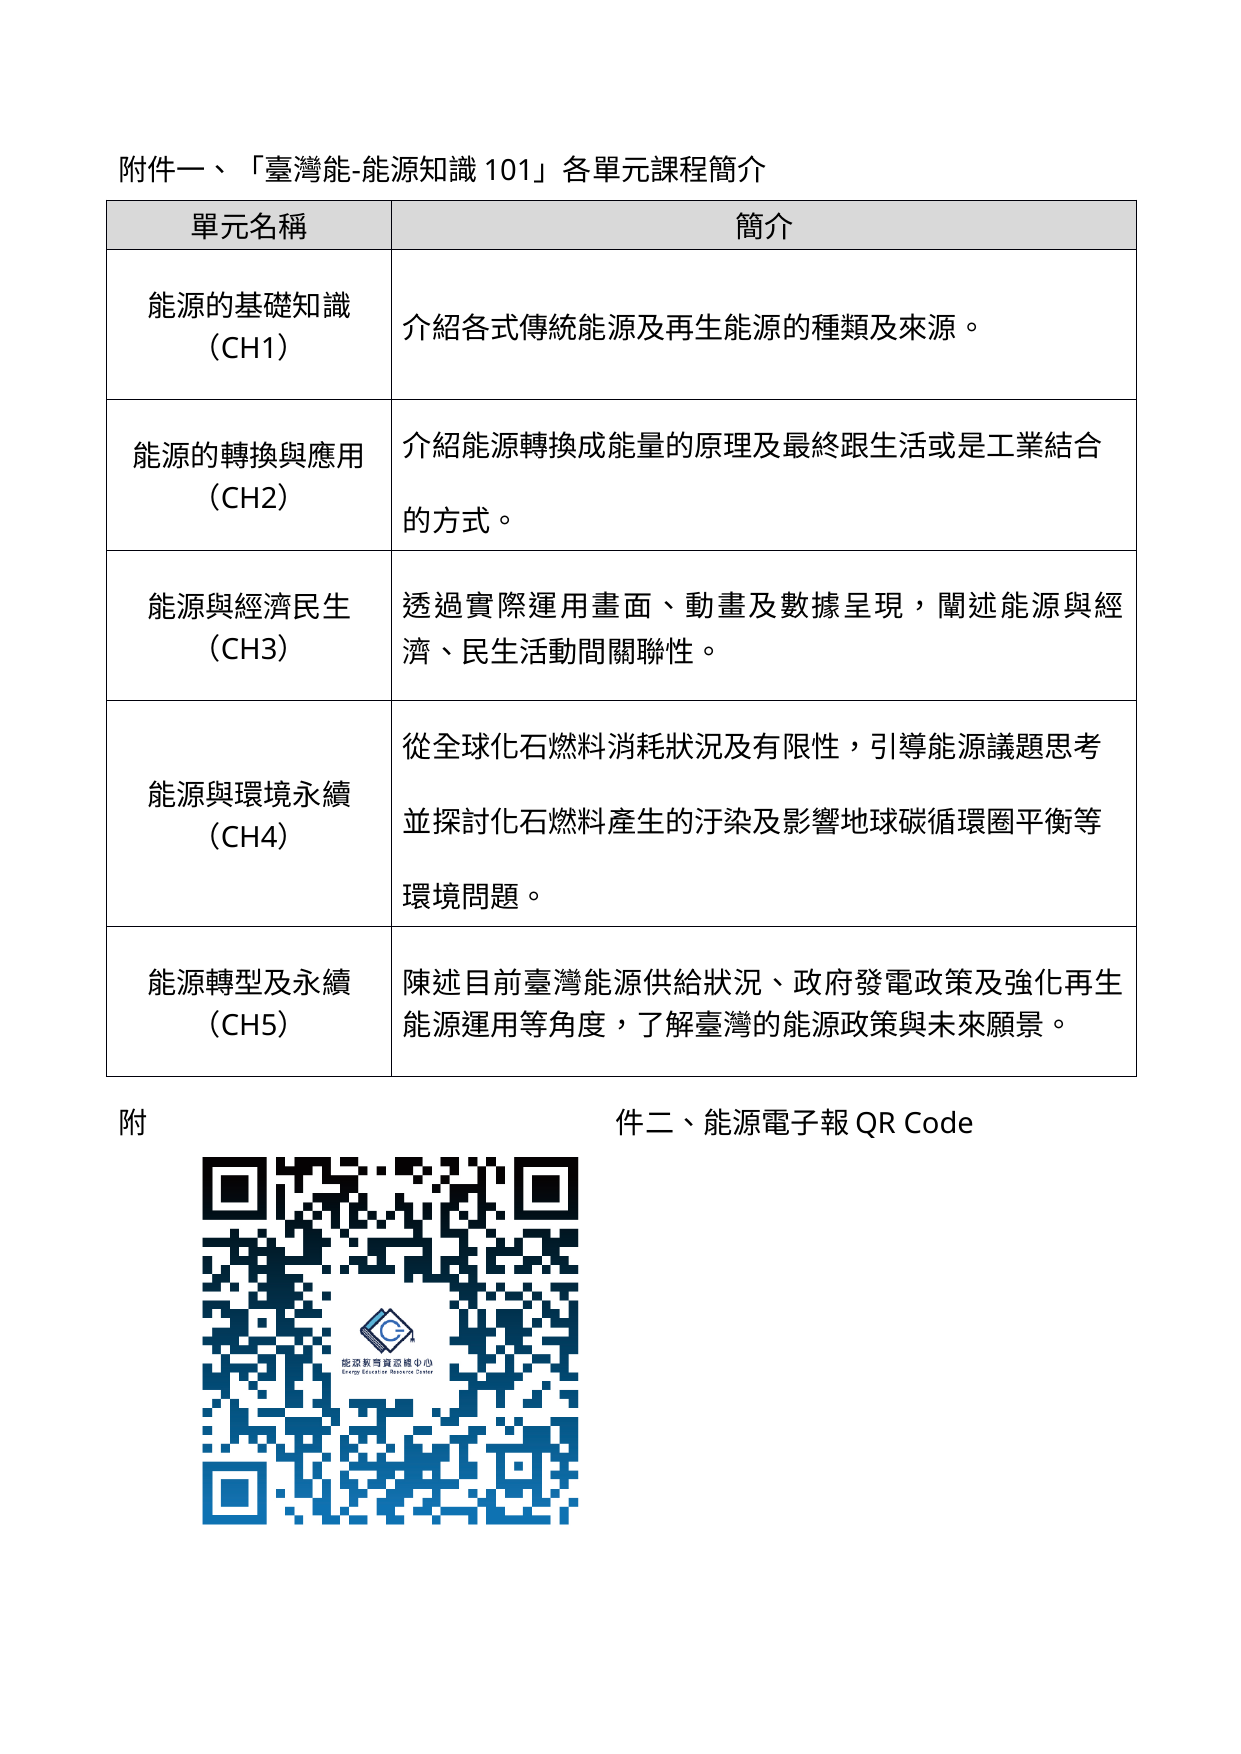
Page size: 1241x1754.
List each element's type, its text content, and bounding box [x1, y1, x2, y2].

table_cell 能源的基礎知識 （CH1） [107, 250, 391, 399]
table_cell 從全球化石燃料消耗狀況及有限性，引導能源議題思考並探討化石燃料產生的汙染及影響地球碳循環圈平衡等環境問題。 [392, 701, 1136, 926]
table_header 單元名稱 [107, 201, 391, 249]
table_header 簡介 [392, 201, 1136, 249]
table_cell 能源的轉換與應用（CH2） [107, 400, 391, 550]
text 附件二、能源電子報QR Code [118, 1077, 1122, 1152]
table_cell 透過實際運用畫面、動畫及數據呈現，闡述能源與經濟、民生活動間關聯性。 [392, 551, 1136, 700]
table_cell 能源轉型及永續 （CH5） [107, 927, 391, 1076]
table_cell 陳述目前臺灣能源供給狀況、政府發電政策及強化再生能源運用等角度，了解臺灣的能源政策與未來願景。 [392, 927, 1136, 1076]
table_cell 介紹各式傳統能源及再生能源的種類及來源。 [392, 250, 1136, 399]
table_cell 能源與經濟民生 （CH3） [107, 551, 391, 700]
table_cell 介紹能源轉換成能量的原理及最終跟生活或是工業結合的方式。 [392, 400, 1136, 550]
picture [184, 1140, 596, 1542]
text 附件一、「臺灣能-能源知識101」各單元課程簡介 [118, 124, 1122, 199]
table_cell 能源與環境永續 （CH4） [107, 701, 391, 926]
